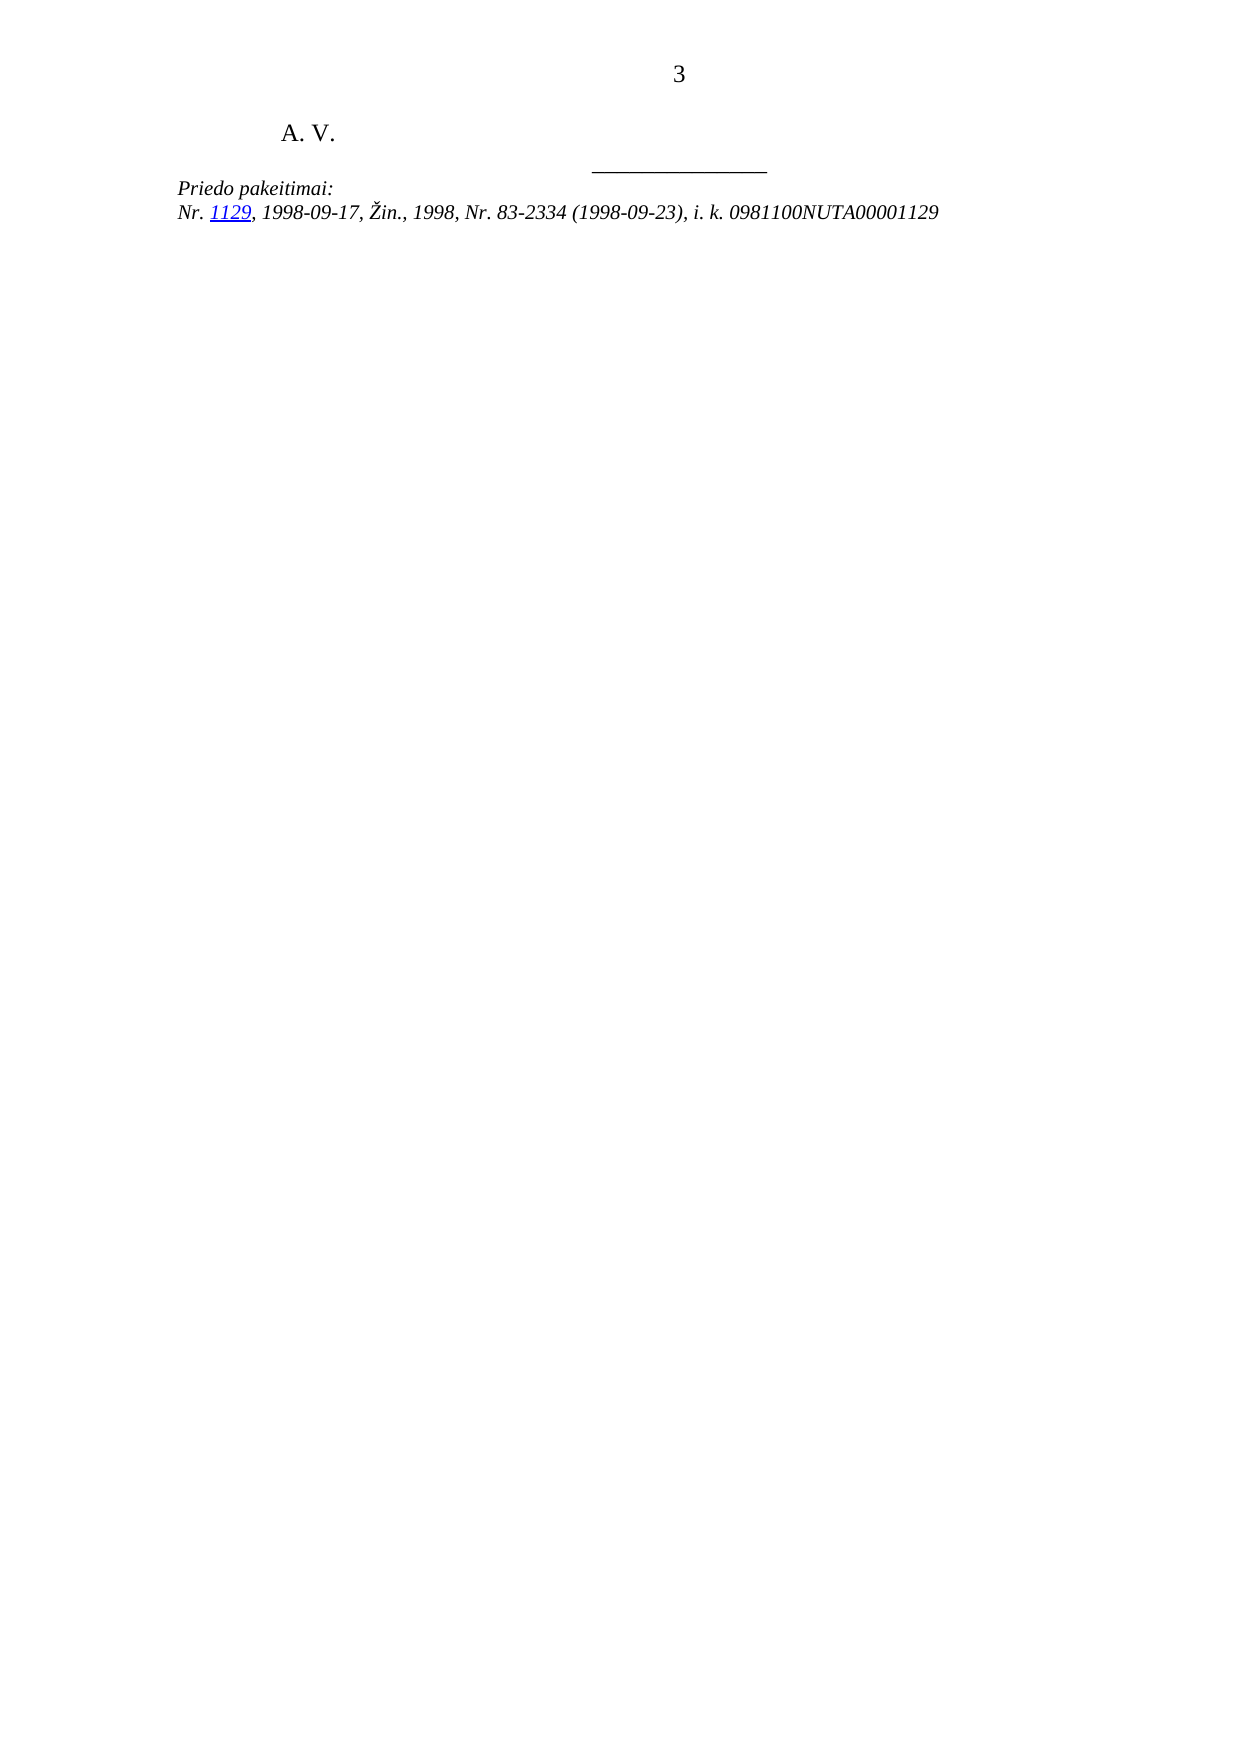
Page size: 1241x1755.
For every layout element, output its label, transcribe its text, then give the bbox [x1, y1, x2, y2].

text ______________ [177, 147, 1181, 176]
text A. V. [177, 118, 1181, 147]
text Nr. 1129, 1998-09-17, Žin., 1998, Nr. 83-2334 (1998-09-23), i. k. 0981100NUTA00001129 [177, 200, 1181, 224]
text Priedo pakeitimai: [177, 176, 1181, 200]
